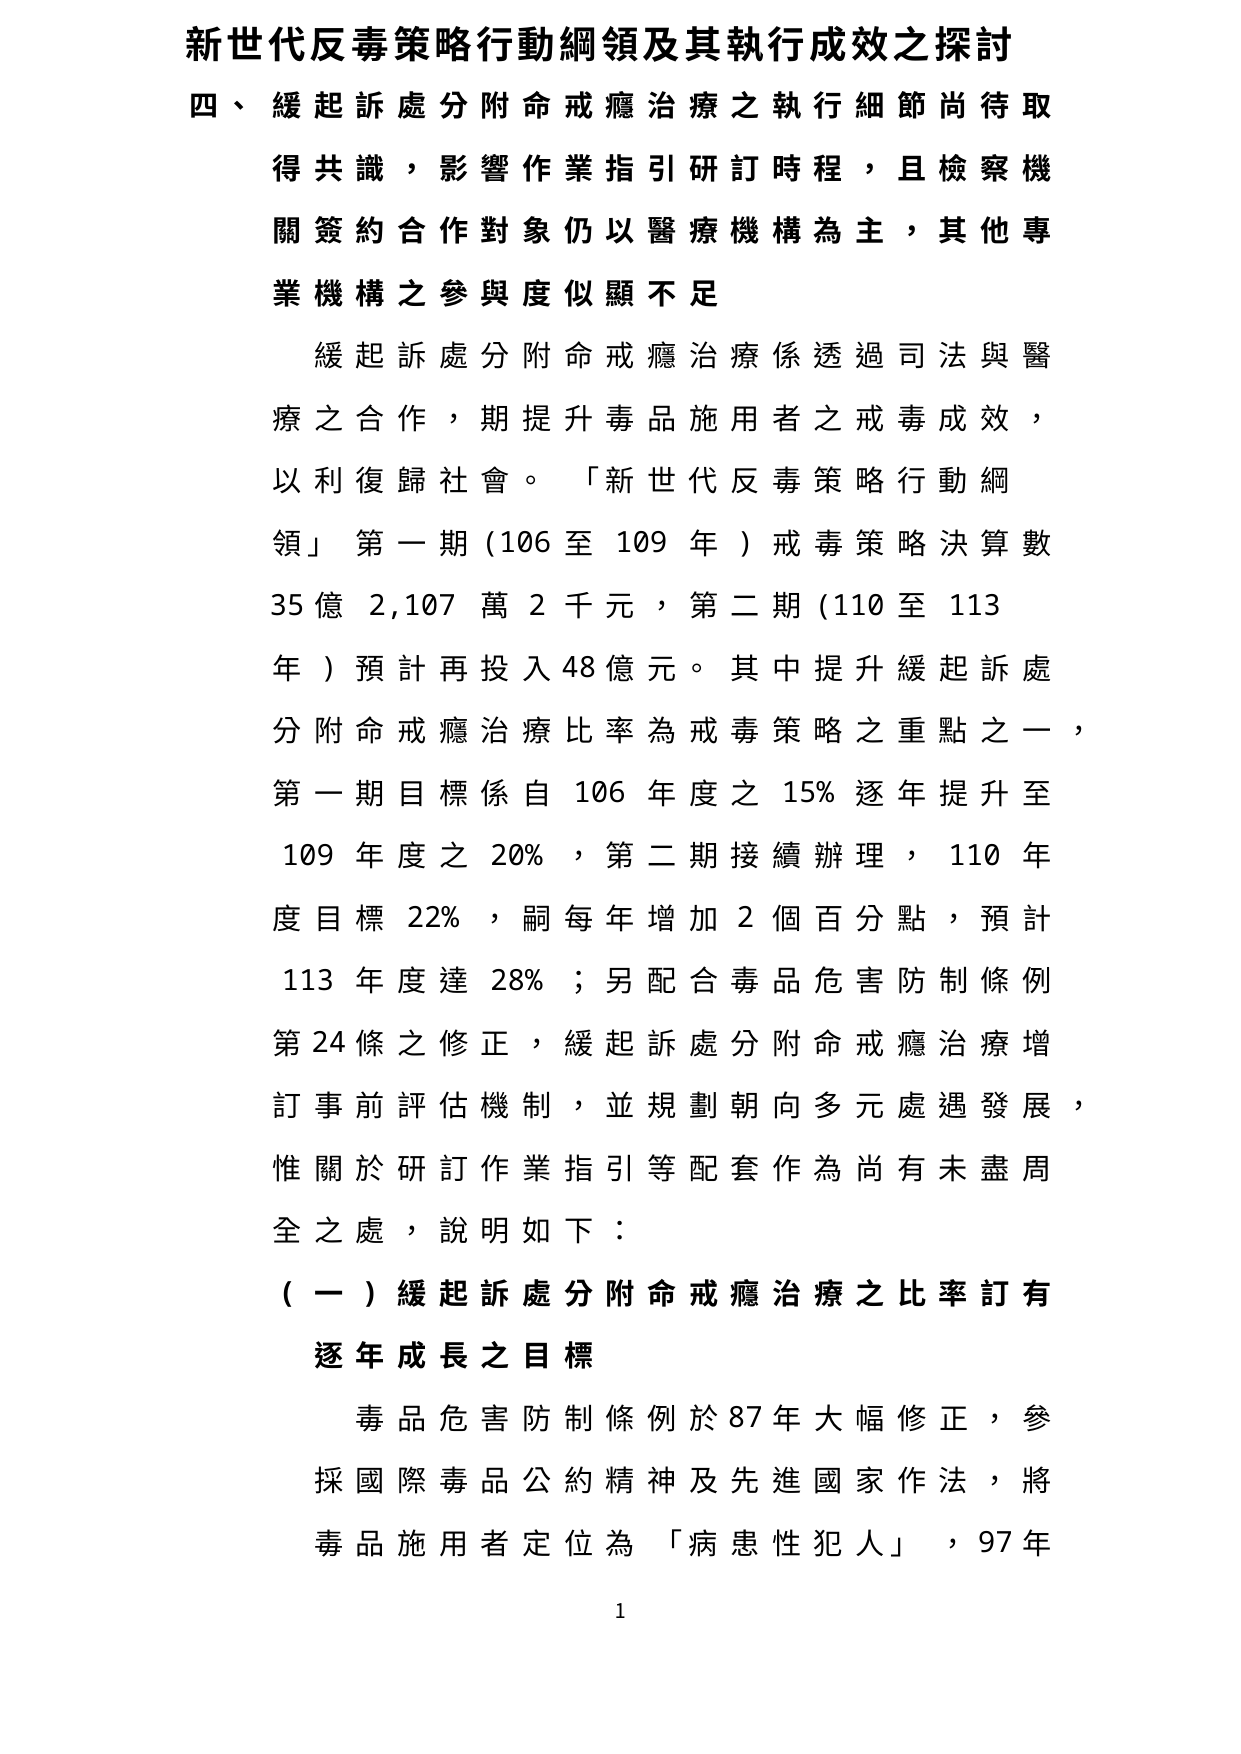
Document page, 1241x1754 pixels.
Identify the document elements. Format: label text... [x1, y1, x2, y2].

text 四、緩起訴處分附命戒癮治療之執行細節尚待取得共識，影響作業指引研訂時程，且檢察機關簽約合作對象仍以醫療機構為主，其他專業機構之參與度似顯不足 [183, 62, 1058, 312]
text 毒品危害防制條例於87年大幅修正，參採國際毒品公約精神及先進國家作法，將毒品施用者定位為「病患性犯人」，97年 [271, 1375, 1058, 1562]
text 緩起訴處分附命戒癮治療係透過司法與醫療之合作，期提升毒品施用者之戒毒成效，以利復歸社會。「新世代反毒策略行動綱領」第一期(106至109年)戒毒策略決算數35億2,107萬2千元，第二期(110至113年)預計再投入48億元。其中提升緩起訴處分附命戒癮治療比率為戒毒策略之重點之一，第一期目標係自106年度之15%逐年提升至109年度之20%，第二期接續辦理，110年度目標22%，嗣每年增加2個百分點，預計113年度達28%；另配合毒品危害防制條例第24條之修正，緩起訴處分附命戒癮治療增訂事前評估機制，並規劃朝向多元處遇發展，惟關於研訂作業指引等配套作為尚有未盡周全之處，說明如下： [242, 312, 1058, 1250]
text (一)緩起訴處分附命戒癮治療之比率訂有逐年成長之目標 [242, 1250, 1058, 1375]
text 新世代反毒策略行動綱領及其執行成效之探討 [183, 0, 1058, 62]
